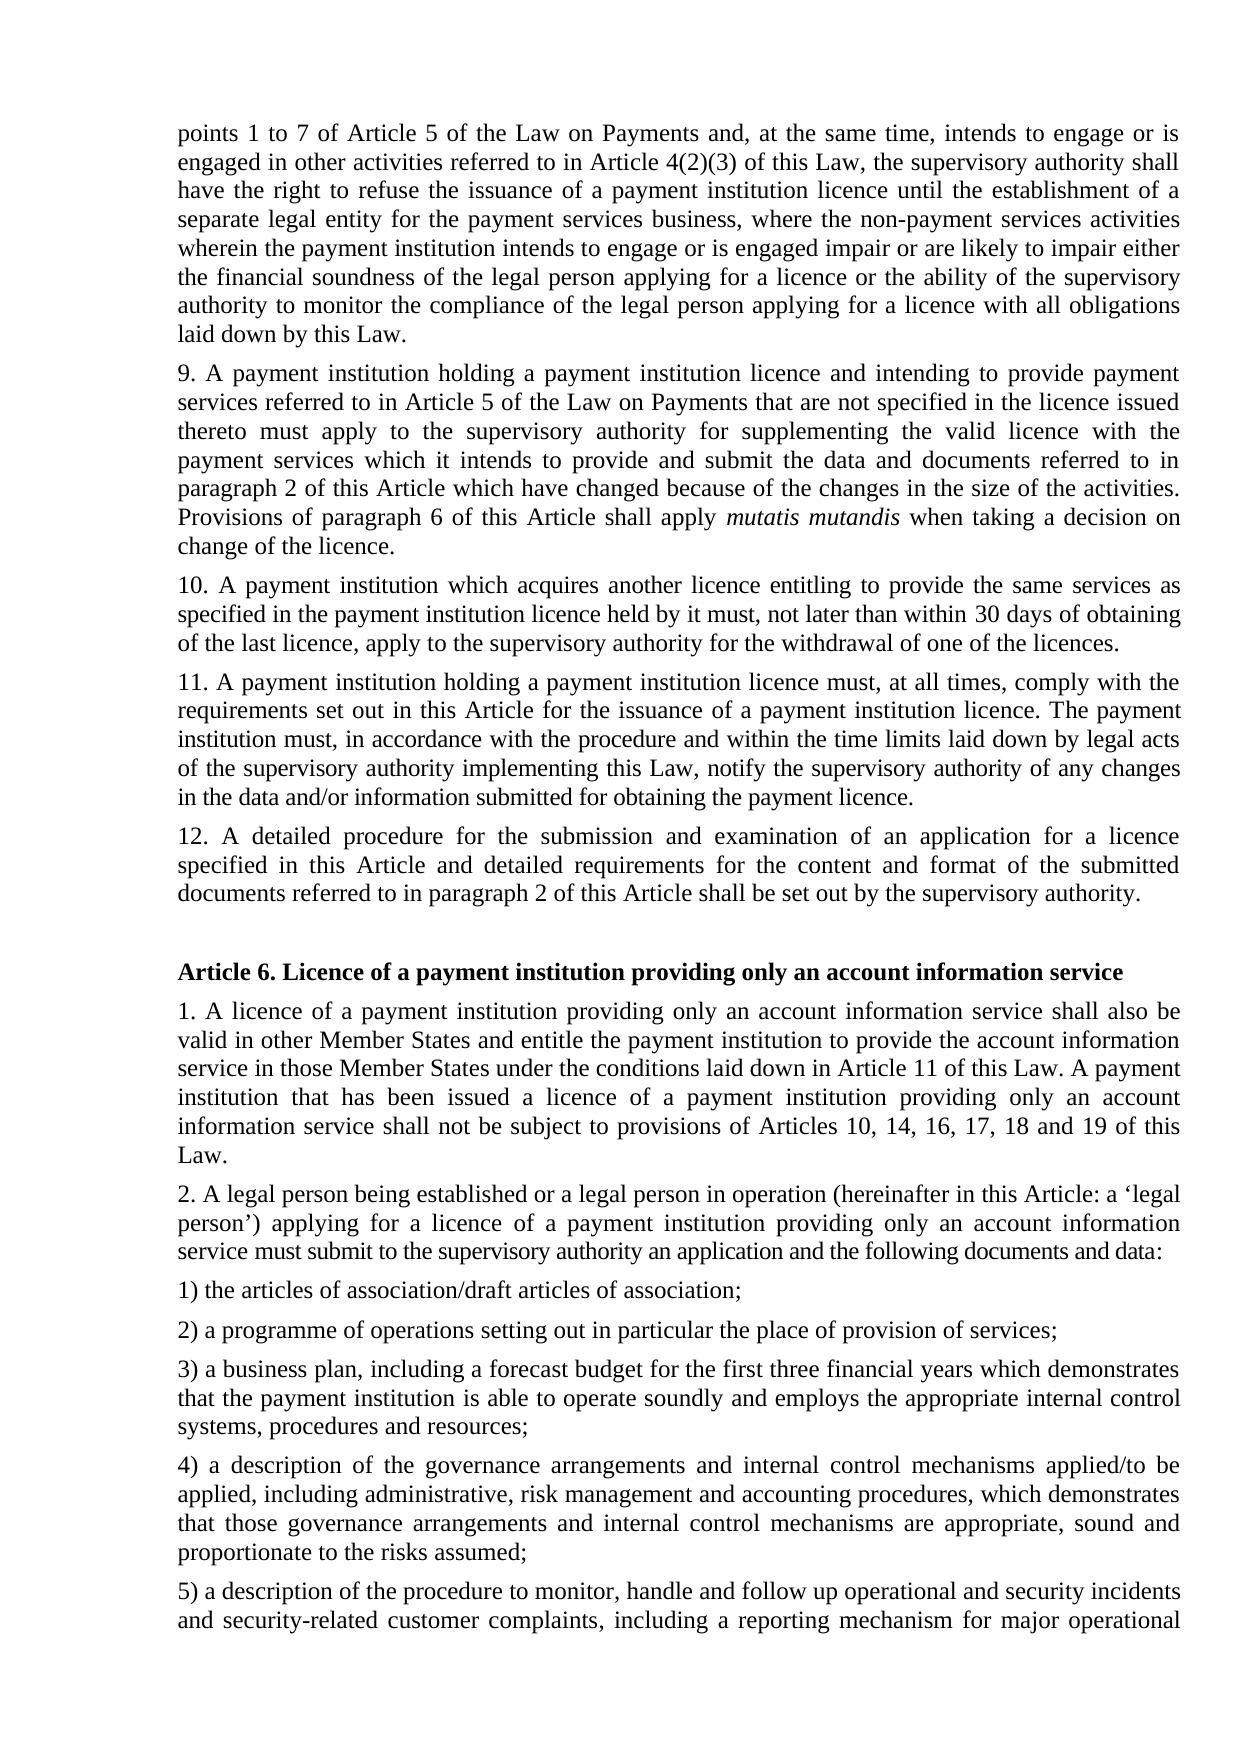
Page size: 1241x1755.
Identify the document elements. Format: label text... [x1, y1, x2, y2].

text 12. A detailed procedure for the submission and examination of an application for a licence specified in this Article and detailed requirements for the content and format of the submitted documents referred to in paragraph 2 of this Article shall be set out by the supervisory authority. [177, 821, 1181, 907]
text Article 6. Licence of a payment institution providing only an account information service [177, 957, 1181, 986]
text 9. A payment institution holding a payment institution licence and intending to provide payment services referred to in Article 5 of the Law on Payments that are not specified in the licence issued thereto must apply to the supervisory authority for supplementing the valid licence with the payment services which it intends to provide and submit the data and documents referred to in paragraph 2 of this Article which have changed because of the changes in the size of the activities. Provisions of paragraph 6 of this Article shall apply mutatis mutandis when taking a decision on change of the licence. [177, 358, 1181, 560]
text 1) the articles of association/draft articles of association; [177, 1276, 1181, 1304]
text points 1 to 7 of Article 5 of the Law on Payments and, at the same time, intends to engage or is engaged in other activities referred to in Article 4(2)(3) of this Law, the supervisory authority shall have the right to refuse the issuance of a payment institution licence until the establishment of a separate legal entity for the payment services business, where the non-payment services activities wherein the payment institution intends to engage or is engaged impair or are likely to impair either the financial soundness of the legal person applying for a licence or the ability of the supervisory authority to monitor the compliance of the legal person applying for a licence with all obligations laid down by this Law. [177, 118, 1181, 348]
text 4) a description of the governance arrangements and internal control mechanisms applied/to be applied, including administrative, risk management and accounting procedures, which demonstrates that those governance arrangements and internal control mechanisms are appropriate, sound and proportionate to the risks assumed; [177, 1451, 1181, 1566]
text 10. A payment institution which acquires another licence entitling to provide the same services as specified in the payment institution licence held by it must, not later than within 30 days of obtaining of the last licence, apply to the supervisory authority for the withdrawal of one of the licences. [177, 570, 1181, 656]
text 1. A licence of a payment institution providing only an account information service shall also be valid in other Member States and entitle the payment institution to provide the account information service in those Member States under the conditions laid down in Article 11 of this Law. A payment institution that has been issued a licence of a payment institution providing only an account information service shall not be subject to provisions of Articles 10, 14, 16, 17, 18 and 19 of this Law. [177, 996, 1181, 1168]
text 5) a description of the procedure to monitor, handle and follow up operational and security incidents and security-related customer complaints, including a reporting mechanism for major operational [177, 1576, 1181, 1633]
text 11. A payment institution holding a payment institution licence must, at all times, comply with the requirements set out in this Article for the issuance of a payment institution licence. The payment institution must, in accordance with the procedure and within the time limits laid down by legal acts of the supervisory authority implementing this Law, notify the supervisory authority of any changes in the data and/or information submitted for obtaining the payment licence. [177, 667, 1181, 811]
text 2) a programme of operations setting out in particular the place of provision of services; [177, 1315, 1181, 1343]
text 3) a business plan, including a forecast budget for the first three financial years which demonstrates that the payment institution is able to operate soundly and employs the appropriate internal control systems, procedures and resources; [177, 1354, 1181, 1440]
text 2. A legal person being established or a legal person in operation (hereinafter in this Article: a ‘legal person’) applying for a licence of a payment institution providing only an account information service must submit to the supervisory authority an application and the following documents and data: [177, 1179, 1181, 1265]
